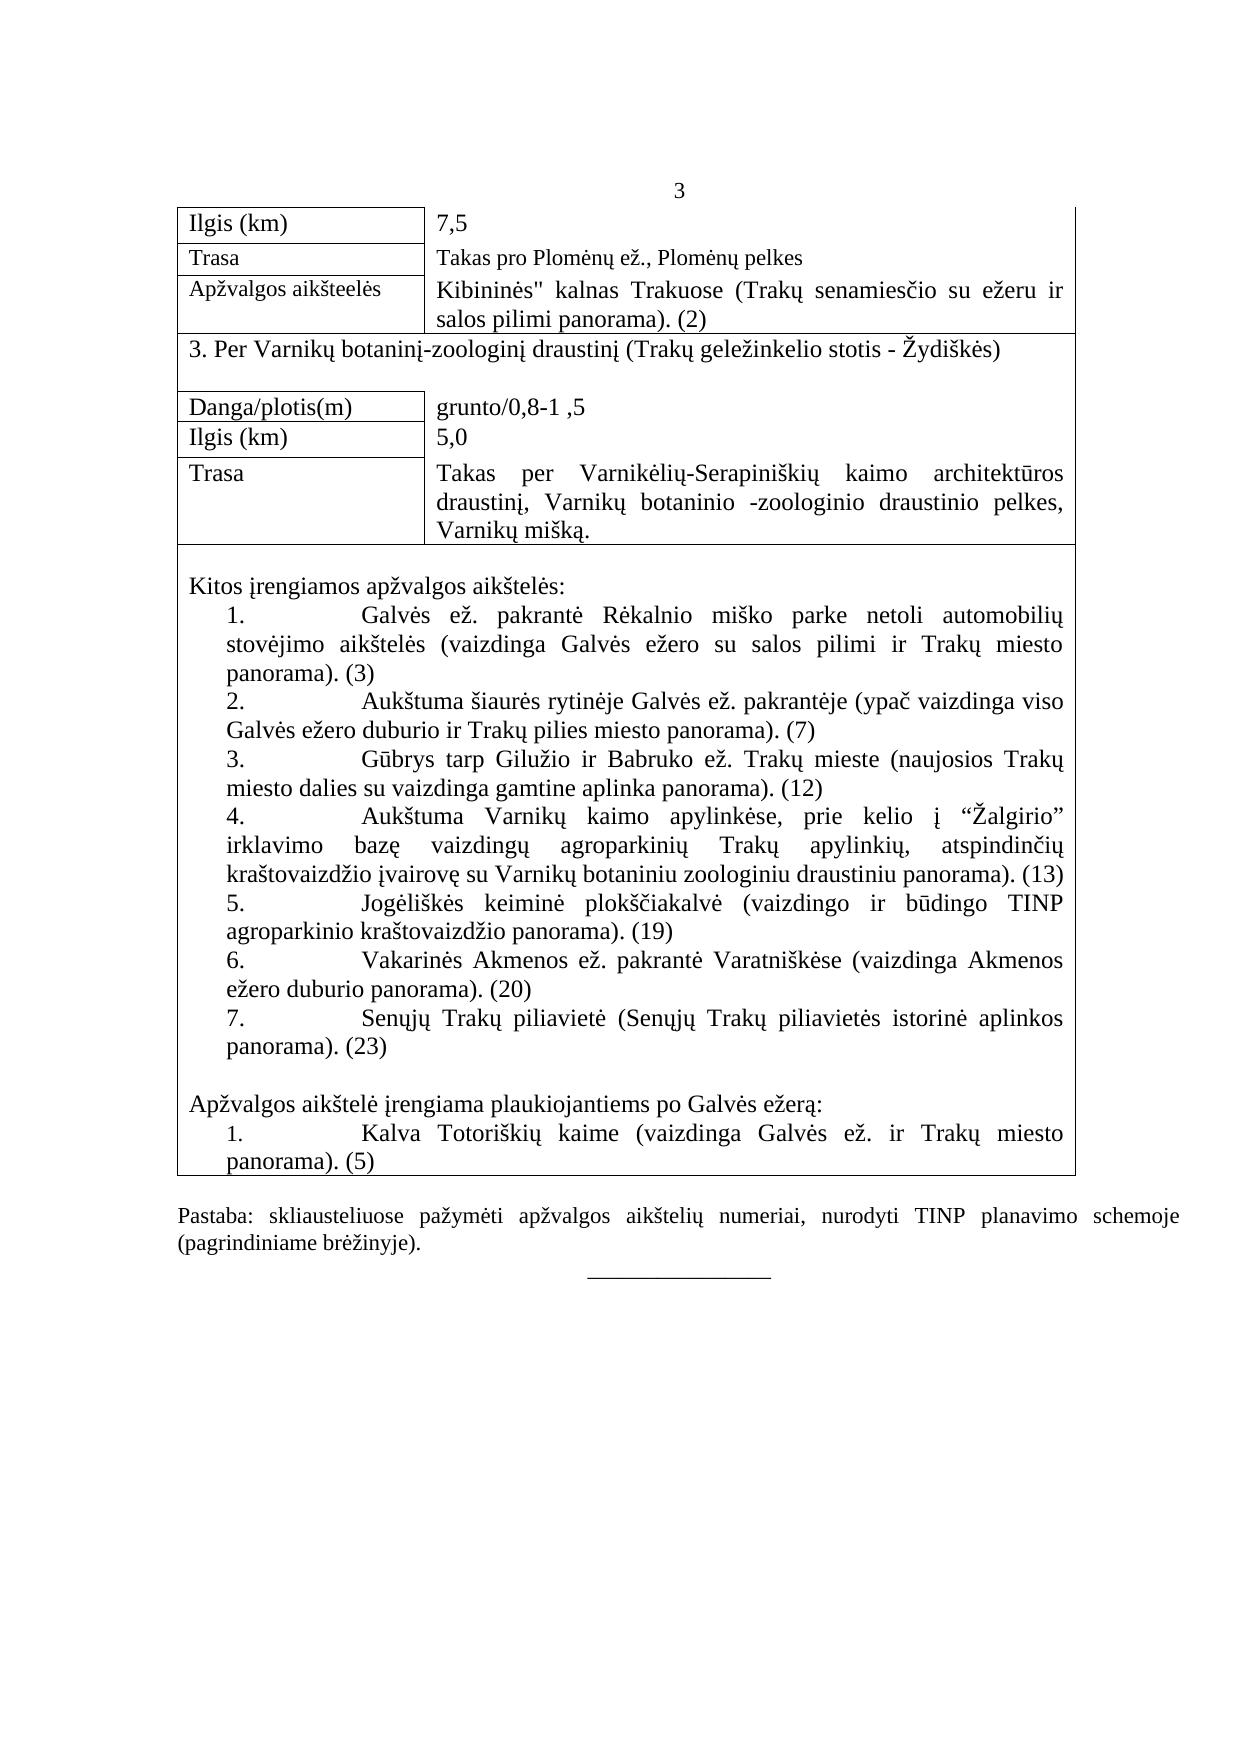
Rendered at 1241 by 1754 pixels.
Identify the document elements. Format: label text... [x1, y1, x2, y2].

text Pastaba: skliausteliuose pažymėti apžvalgos aikštelių numeriai, nurodyti TINP planavimo schemoje (pagrindiniame brėžinyje). [177, 1203, 1181, 1255]
table_cell Trasa [178, 244, 424, 274]
table_cell Ilgis (km) [178, 422, 424, 457]
table_cell 5,0 [425, 421, 1075, 457]
table_cell Trasa [178, 458, 424, 544]
table_cell Apžvalgos aikšteelės [178, 276, 424, 333]
table_cell Kitos įrengiamos apžvalgos aikštelės: 1. Galvės ež. pakrantė Rėkalnio miško parke netoli automobilių stovėjimo aikštelės (vaizdinga Galvės ežero su salos pilimi ir Trakų miesto panorama). (3) 2. Aukštuma šiaurės rytinėje Galvės ež. pakrantėje (ypač vaizdinga viso Galvės ežero duburio ir Trakų pilies miesto panorama). (7) 3. Gūbrys tarp Gilužio ir Babruko ež. Trakų mieste (naujosios Trakų miesto dalies su vaizdinga gamtine aplinka panorama). (12) 4. Aukštuma Varnikų kaimo apylinkėse, prie kelio į “Žalgirio” irklavimo bazę vaizdingų agroparkinių Trakų apylinkių, atspindinčių kraštovaizdžio įvairovę su Varnikų botaniniu zoologiniu draustiniu panorama). (13) 5. Jogėliškės keiminė plokščiakalvė (vaizdingo ir būdingo TINP agroparkinio kraštovaizdžio panorama). (19) 6. Vakarinės Akmenos ež. pakrantė Varatniškėse (vaizdinga Akmenos ežero duburio panorama). (20) 7. Senųjų Trakų piliavietė (Senųjų Trakų piliavietės istorinė aplinkos panorama). (23) Apžvalgos aikštelė įrengiama plaukiojantiems po Galvės ežerą: 1. Kalva Totoriškių kaime (vaizdinga Galvės ež. ir Trakų miesto panorama). (5) [178, 545, 1075, 1175]
table_cell 3. Per Varnikų botaninį-zoologinį draustinį (Trakų geležinkelio stotis - Žydiškės) [178, 334, 1075, 391]
table_cell Ilgis (km) [178, 208, 424, 243]
table_cell Danga/plotis(m) [178, 392, 424, 421]
table_cell Kibininės" kalnas Trakuose (Trakų senamiesčio su ežeru ir salos pilimi panorama). (2) [425, 275, 1075, 333]
text ________________ [177, 1255, 1181, 1282]
table_cell grunto/0,8-1 ,5 [425, 391, 1075, 421]
table_cell Takas pro Plomėnų ež., Plomėnų pelkes [425, 243, 1075, 274]
table_cell Takas per Varnikėlių-Serapiniškių kaimo architektūros draustinį, Varnikų botaninio -zoologinio draustinio pelkes, Varnikų mišką. [425, 457, 1075, 544]
table_cell 7,5 [425, 207, 1075, 243]
